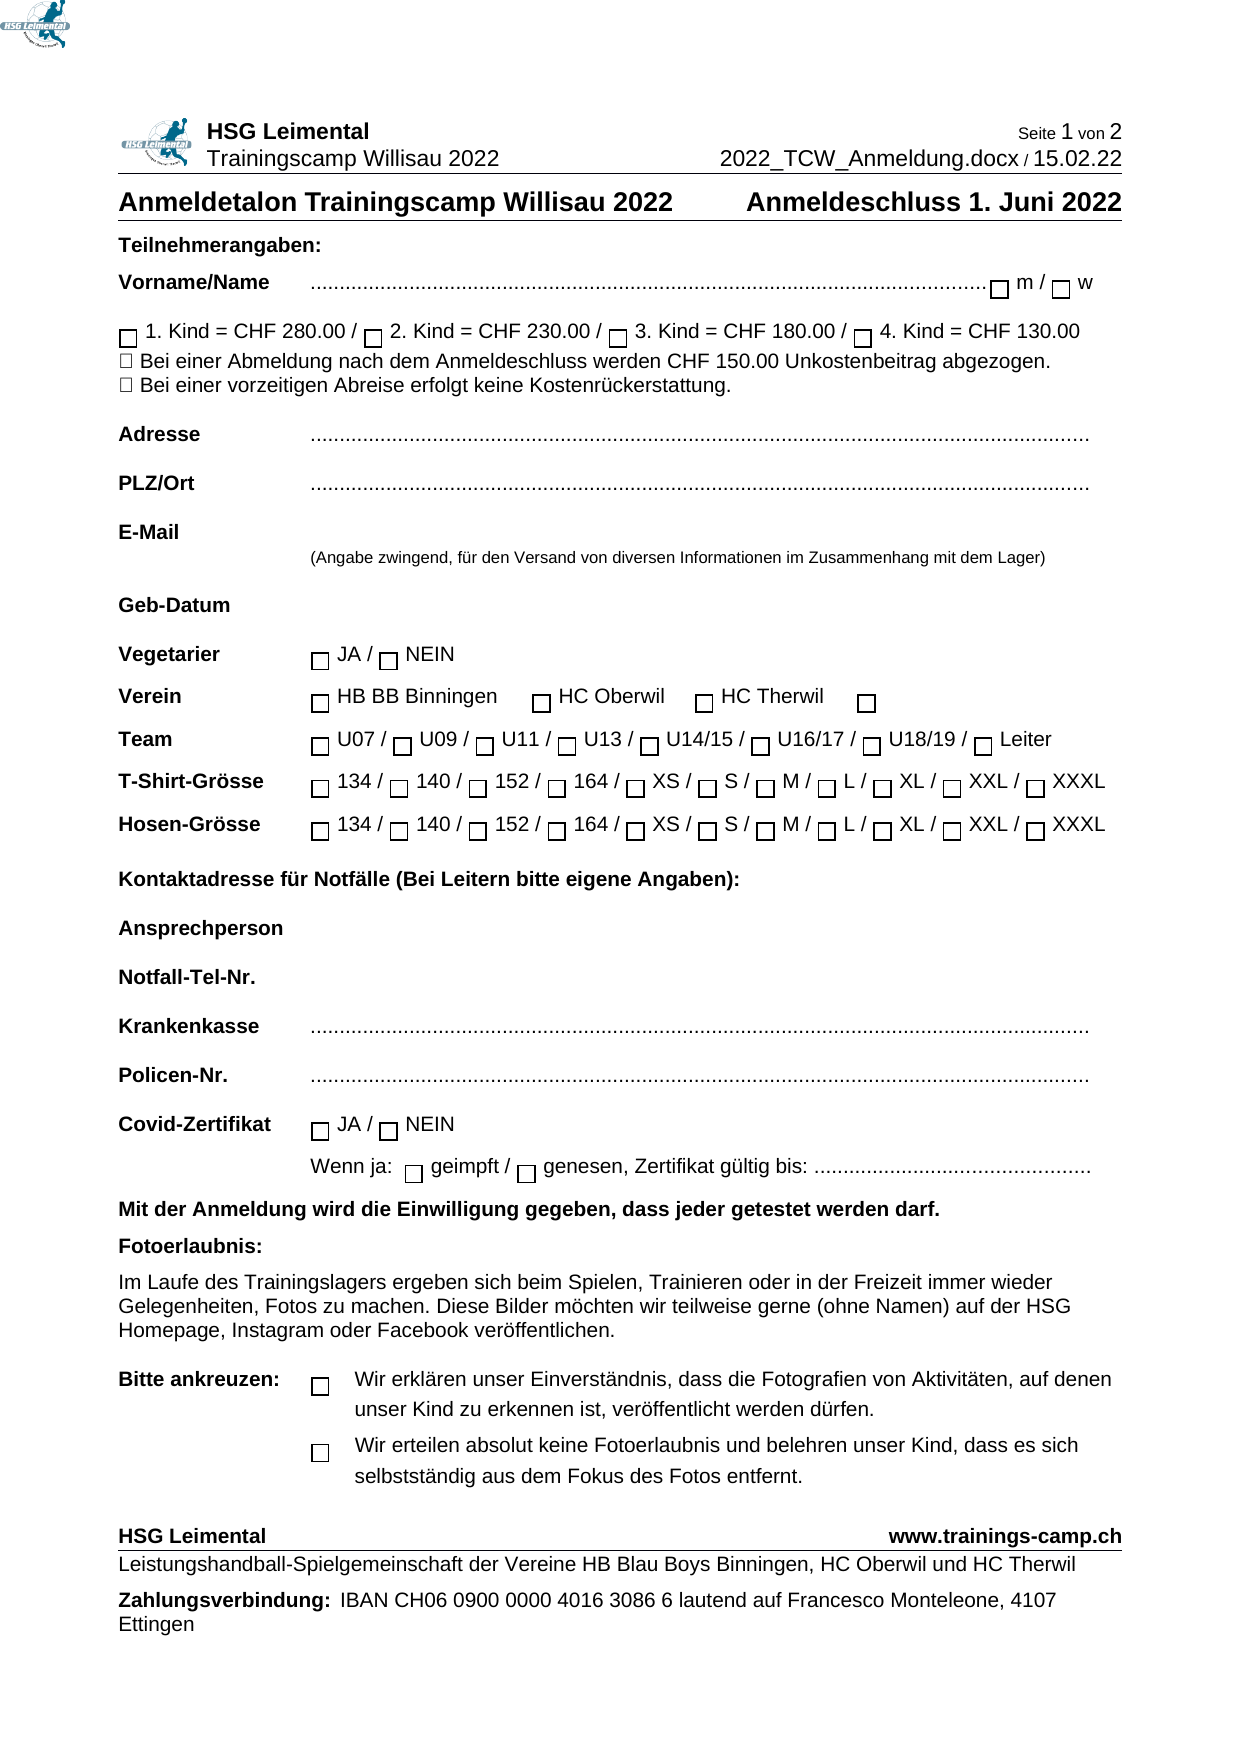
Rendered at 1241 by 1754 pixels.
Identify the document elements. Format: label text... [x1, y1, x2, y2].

text  Bei einer Abmeldung nach dem Anmeldeschluss werden CHF 150.00 Unkostenbeitrag abgezogen. [118, 349, 1122, 373]
text Wir erteilen absolut keine Fotoerlaubnis und belehren unser Kind, dass es sich selbstständig aus dem Fokus des Fotos entfernt. [118, 1433, 1122, 1487]
subtitle Anmeldetalon Trainingscamp Willisau 2022 Anmeldeschluss 1. Juni 2022 [118, 186, 1122, 220]
text Geb-Datum [118, 592, 1122, 616]
text T-Shirt-Grösse 134 / 140 / 152 / 164 / XS / S / M / L / XL / XXL / XXXL [118, 769, 1122, 799]
text Verein HB BB Binningen HC Oberwil HC Therwil [118, 684, 1122, 714]
text Vorname/Name m / w [118, 270, 1122, 300]
text Hosen-Grösse 134 / 140 / 152 / 164 / XS / S / M / L / XL / XXL / XXXL [118, 812, 1122, 842]
text E-Mail (Angabe zwingend, für den Versand von diversen Informationen im Zusammenhang mit dem Lager) [118, 519, 1122, 567]
picture [121, 118, 192, 166]
text Kontaktadresse für Notfälle (Bei Leitern bitte eigene Angaben): [118, 867, 1122, 891]
text Covid-Zertifikat JA / NEIN [118, 1112, 1122, 1142]
text Notfall-Tel-Nr. [118, 965, 1122, 989]
text PLZ/Ort [118, 471, 1122, 494]
text Vegetarier JA / NEIN [118, 641, 1122, 672]
text Krankenkasse [118, 1014, 1122, 1038]
text Fotoerlaubnis: [118, 1233, 1122, 1257]
text  Bei einer vorzeitigen Abreise erfolgt keine Kostenrückerstattung. [118, 373, 1122, 397]
text Teilnehmerangaben: [118, 233, 1122, 257]
text Policen-Nr. [118, 1063, 1122, 1087]
picture [0, 0, 70, 48]
text Wenn ja: geimpft / genesen, Zertifikat gültig bis: [118, 1154, 1122, 1184]
text Mit der Anmeldung wird die Einwilligung gegeben, dass jeder getestet werden darf. [118, 1197, 1122, 1221]
text Adresse [118, 422, 1122, 446]
text Team U07 / U09 / U11 / U13 / U14/15 / U16/17 / U18/19 / Leiter [118, 727, 1122, 757]
text 1. Kind = CHF 280.00 / 2. Kind = CHF 230.00 / 3. Kind = CHF 180.00 / 4. Kind = CHF 130.00 [118, 319, 1122, 349]
text Bitte ankreuzen: Wir erklären unser Einverständnis, dass die Fotografien von Aktivitäten, auf denen unser Kind zu erkennen ist, veröffentlicht werden dürfen. [118, 1367, 1122, 1421]
text Im Laufe des Trainingslagers ergeben sich beim Spielen, Trainieren oder in der Freizeit immer wieder Gelegenheiten, Fotos zu machen. Diese Bilder möchten wir teilweise gerne (ohne Namen) auf der HSG Homepage, Instagram oder Facebook veröffentlichen. [118, 1270, 1122, 1342]
text Ansprechperson [118, 916, 1122, 940]
